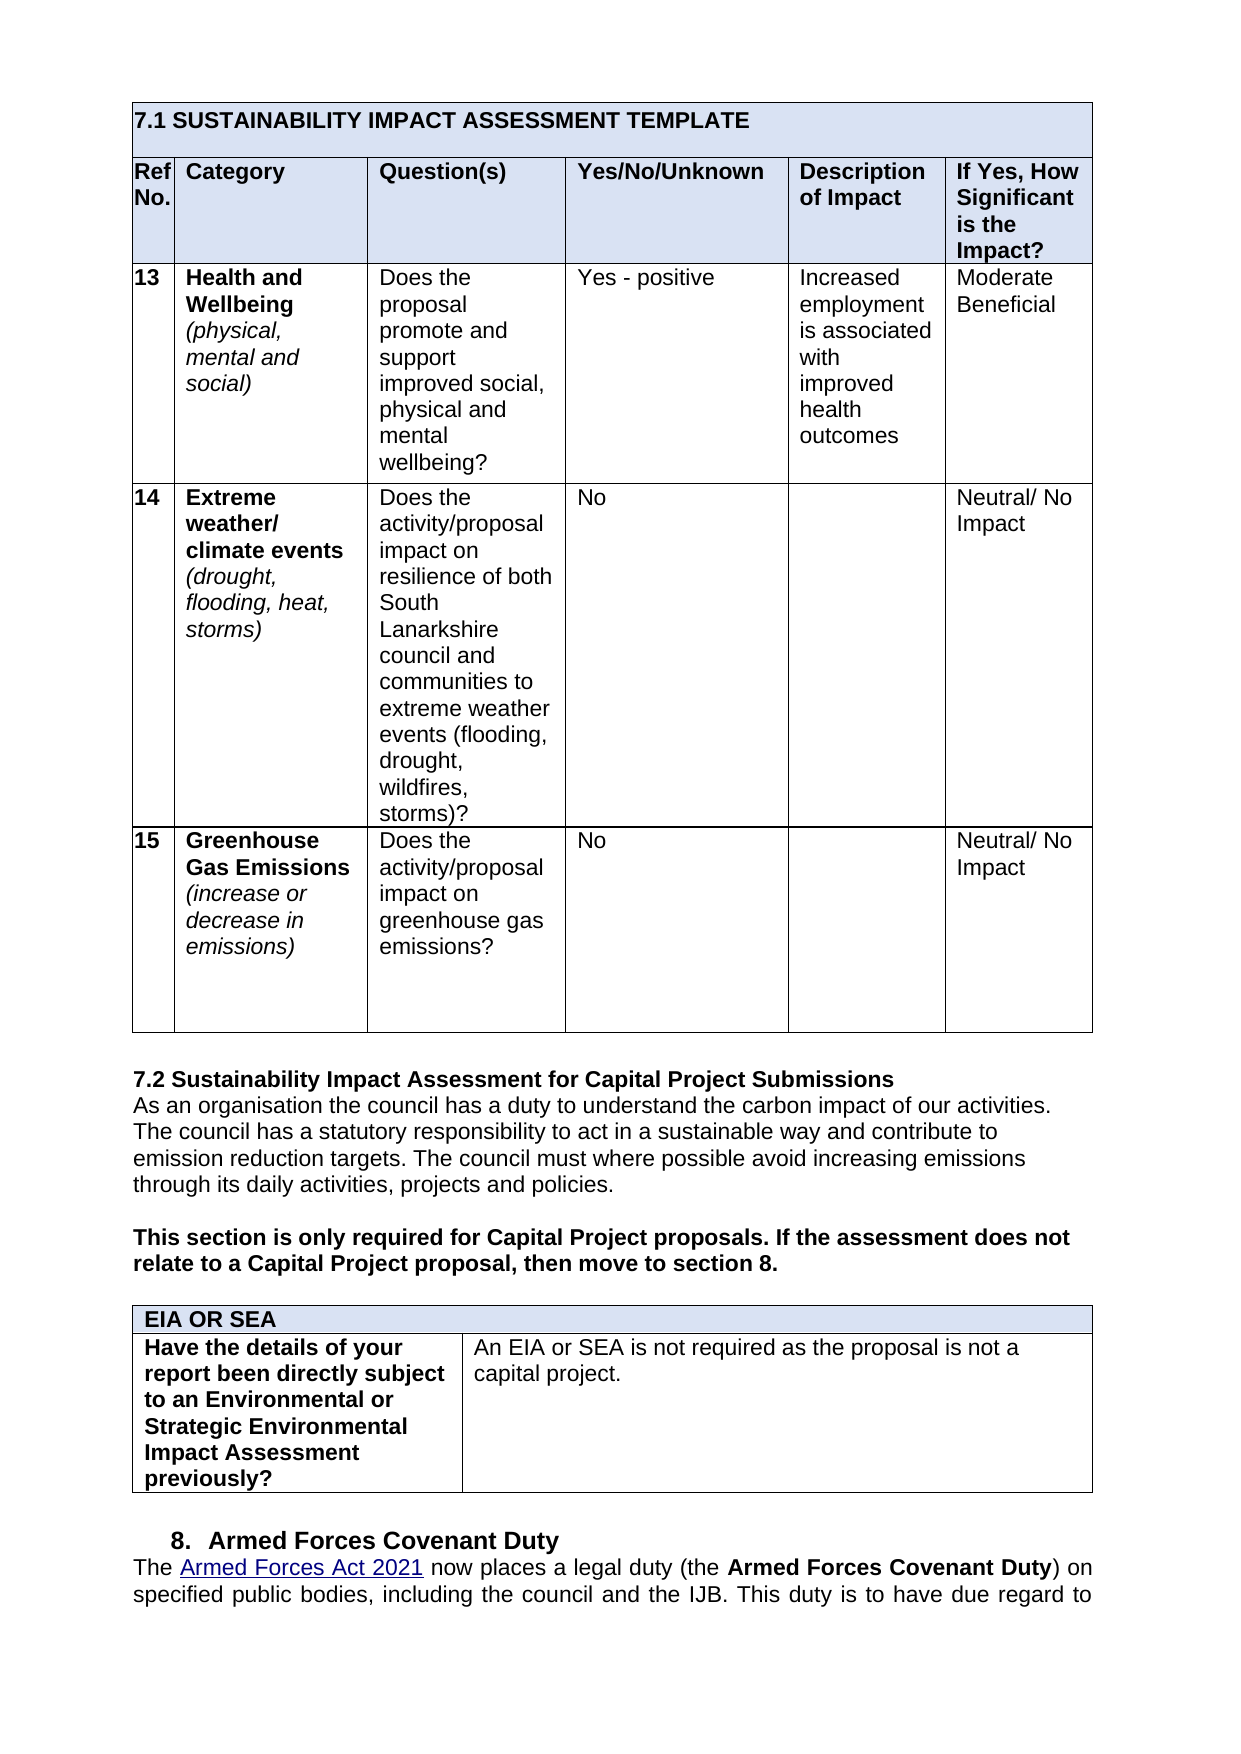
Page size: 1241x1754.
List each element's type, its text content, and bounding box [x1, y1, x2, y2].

table_cell Increased employment is associated with improved health outcomes [789, 264, 945, 483]
table_cell Extreme weather/ climate events (drought, flooding, heat, storms) [175, 484, 367, 826]
table_cell No [566, 828, 788, 1032]
table_cell Yes - positive [566, 264, 788, 483]
table_cell Ref No. [133, 158, 174, 263]
text As an organisation the council has a duty to understand the carbon impact of our activities. The council has a statutory responsibility to act in a sustainable way and contribute to emission reduction targets. The council must where possible avoid increasing emissions through its daily activities, projects and policies. [133, 1092, 1093, 1197]
table_cell Category [175, 158, 367, 263]
subtitle 7.2 Sustainability Impact Assessment for Capital Project Submissions [133, 1066, 1093, 1092]
text This section is only required for Capital Project proposals. If the assessment does not relate to a Capital Project proposal, then move to section 8. [133, 1224, 1093, 1276]
table_cell Question(s) [368, 158, 565, 263]
table_cell An EIA or SEA is not required as the proposal is not a capital project. [463, 1334, 1092, 1492]
table_cell Have the details of your report been directly subject to an Environmental or Strategic Environmental Impact Assessment previously? [133, 1334, 462, 1492]
table_cell No [566, 484, 788, 826]
table_cell Neutral/ No Impact [946, 828, 1092, 1032]
table_cell [789, 484, 945, 826]
table_cell 15 [133, 828, 174, 1032]
table_cell Yes/No/Unknown [566, 158, 788, 263]
table_cell Does the proposal promote and support improved social, physical and mental wellbeing? [368, 264, 565, 483]
table_header 7.1 SUSTAINABILITY IMPACT ASSESSMENT TEMPLATE [133, 103, 1092, 157]
table_cell Moderate Beneficial [946, 264, 1092, 483]
text The Armed Forces Act 2021 now places a legal duty (the Armed Forces Covenant Duty) on specified public bodies, including the council and the IJB. This duty is to have due regard to [133, 1554, 1093, 1607]
table_cell Description of Impact [789, 158, 945, 263]
table_cell 14 [133, 484, 174, 826]
table_cell Does the activity/proposal impact on resilience of both South Lanarkshire council and communities to extreme weather events (flooding, drought, wildfires, storms)? [368, 484, 565, 826]
table_cell [789, 828, 945, 1032]
table_header EIA OR SEA [133, 1306, 1092, 1332]
table_cell Does the activity/proposal impact on greenhouse gas emissions? [368, 828, 565, 1032]
table_cell Neutral/ No Impact [946, 484, 1092, 826]
table_cell If Yes, How Significant is the Impact? [946, 158, 1092, 263]
subtitle Armed Forces Covenant Duty [170, 1526, 1093, 1554]
table_cell 13 [133, 264, 174, 483]
table_cell Greenhouse Gas Emissions (increase or decrease in emissions) [175, 828, 367, 1032]
table_cell Health and Wellbeing (physical, mental and social) [175, 264, 367, 483]
